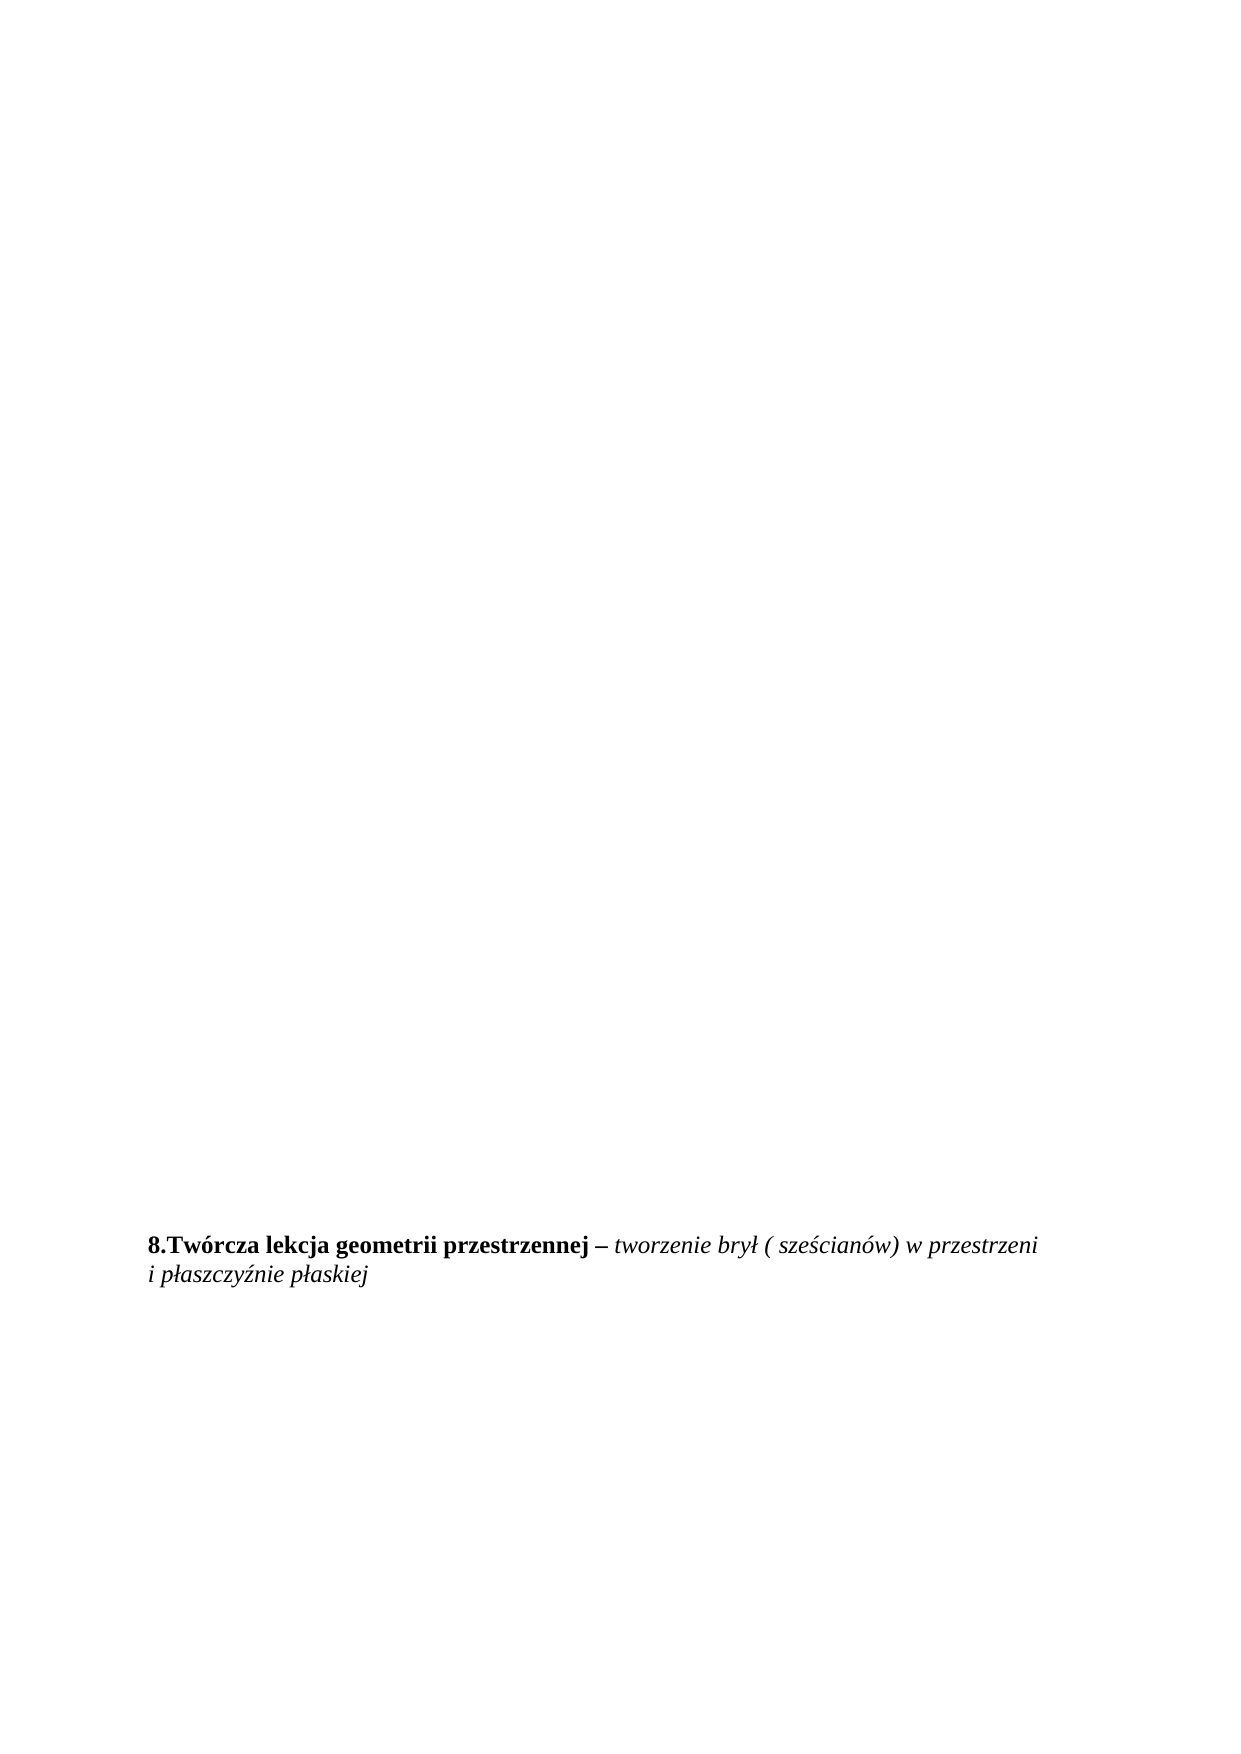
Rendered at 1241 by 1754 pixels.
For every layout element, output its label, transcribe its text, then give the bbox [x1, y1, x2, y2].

text 8.Twórcza lekcja geometrii przestrzennej – tworzenie brył ( sześcianów) w przestrzeni i płaszczyźnie płaskiej [148, 1230, 1093, 1288]
